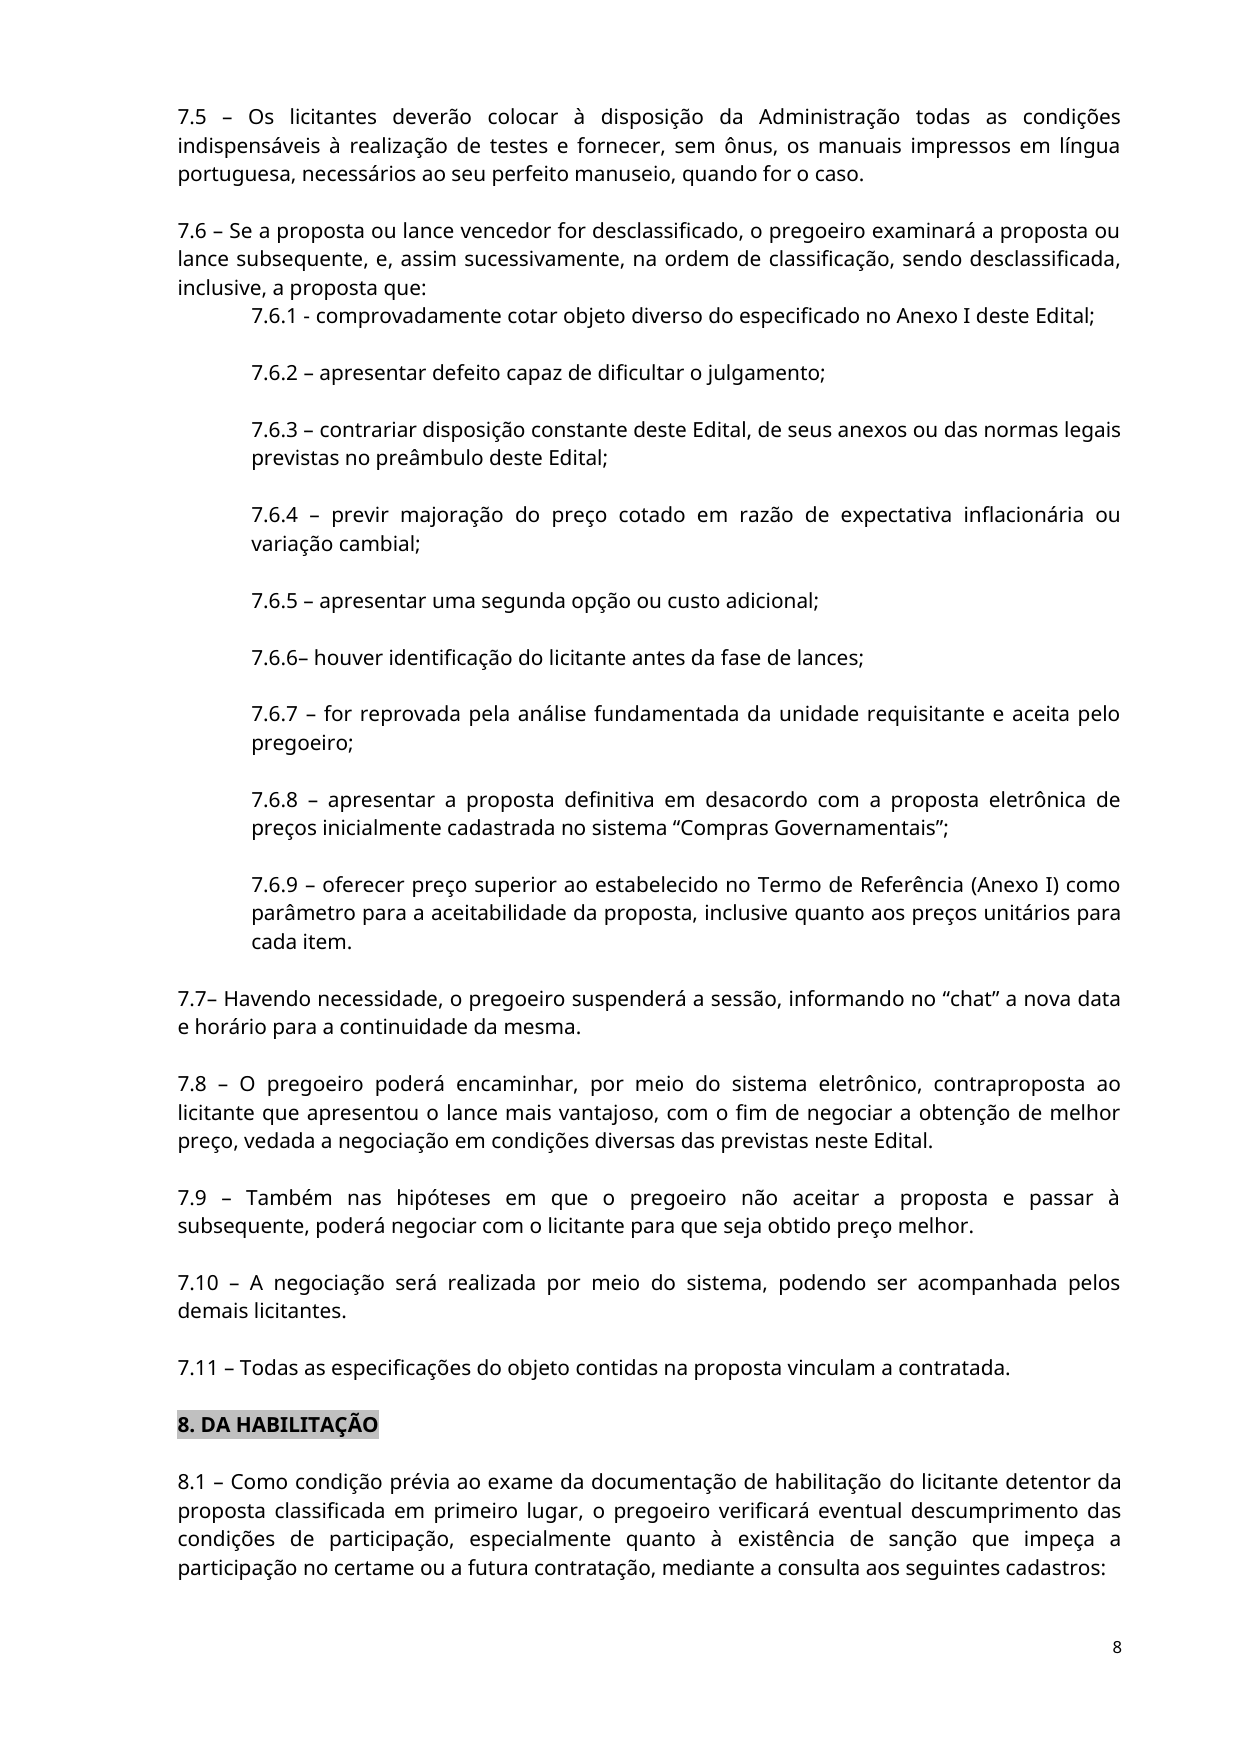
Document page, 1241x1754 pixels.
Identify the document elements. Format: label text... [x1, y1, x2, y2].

text 7.11 – Todas as especificações do objeto contidas na proposta vinculam a contratada. [177, 1353, 1122, 1382]
text 7.10 – A negociação será realizada por meio do sistema, podendo ser acompanhada pelos demais licitantes. [177, 1268, 1122, 1325]
text 8. DA HABILITAÇÃO [177, 1410, 1122, 1439]
text 7.7– Havendo necessidade, o pregoeiro suspenderá a sessão, informando no “chat” a nova data e horário para a continuidade da mesma. [177, 984, 1122, 1041]
text 7.6 – Se a proposta ou lance vencedor for desclassificado, o pregoeiro examinará a proposta ou lance subsequente, e, assim sucessivamente, na ordem de classificação, sendo desclassificada, inclusive, a proposta que: [177, 216, 1122, 301]
text 7.9 – Também nas hipóteses em que o pregoeiro não aceitar a proposta e passar à subsequente, poderá negociar com o licitante para que seja obtido preço melhor. [177, 1183, 1122, 1240]
text 7.6.2 – apresentar defeito capaz de dificultar o julgamento; [251, 358, 1122, 387]
text 7.6.6– houver identificação do licitante antes da fase de lances; [251, 643, 1122, 671]
text 7.6.7 – for reprovada pela análise fundamentada da unidade requisitante e aceita pelo pregoeiro; [251, 699, 1122, 756]
text 7.6.9 – oferecer preço superior ao estabelecido no Termo de Referência (Anexo I) como parâmetro para a aceitabilidade da proposta, inclusive quanto aos preços unitários para cada item. [251, 870, 1122, 955]
text 7.6.4 – previr majoração do preço cotado em razão de expectativa inflacionária ou variação cambial; [251, 500, 1122, 557]
text 7.6.3 – contrariar disposição constante deste Edital, de seus anexos ou das normas legais previstas no preâmbulo deste Edital; [251, 415, 1122, 472]
list 8.1 – Como condição prévia ao exame da documentação de habilitação do licitante detentor da proposta classificada em primeiro lugar, o pregoeiro verificará eventual descumprimento das condições de participação, especialmente quanto à existência de sanção que impeça a participação no certame ou a futura contratação, mediante a consulta aos seguintes cadastros: [177, 1467, 1122, 1581]
text 7.5 – Os licitantes deverão colocar à disposição da Administração todas as condições indispensáveis à realização de testes e fornecer, sem ônus, os manuais impressos em língua portuguesa, necessários ao seu perfeito manuseio, quando for o caso. [177, 102, 1122, 188]
text 7.6.8 – apresentar a proposta definitiva em desacordo com a proposta eletrônica de preços inicialmente cadastrada no sistema “Compras Governamentais”; [251, 785, 1122, 842]
text 7.6.5 – apresentar uma segunda opção ou custo adicional; [251, 586, 1122, 614]
text 7.8 – O pregoeiro poderá encaminhar, por meio do sistema eletrônico, contraproposta ao licitante que apresentou o lance mais vantajoso, com o fim de negociar a obtenção de melhor preço, vedada a negociação em condições diversas das previstas neste Edital. [177, 1069, 1122, 1154]
text 7.6.1 - comprovadamente cotar objeto diverso do especificado no Anexo I deste Edital; [251, 301, 1122, 330]
